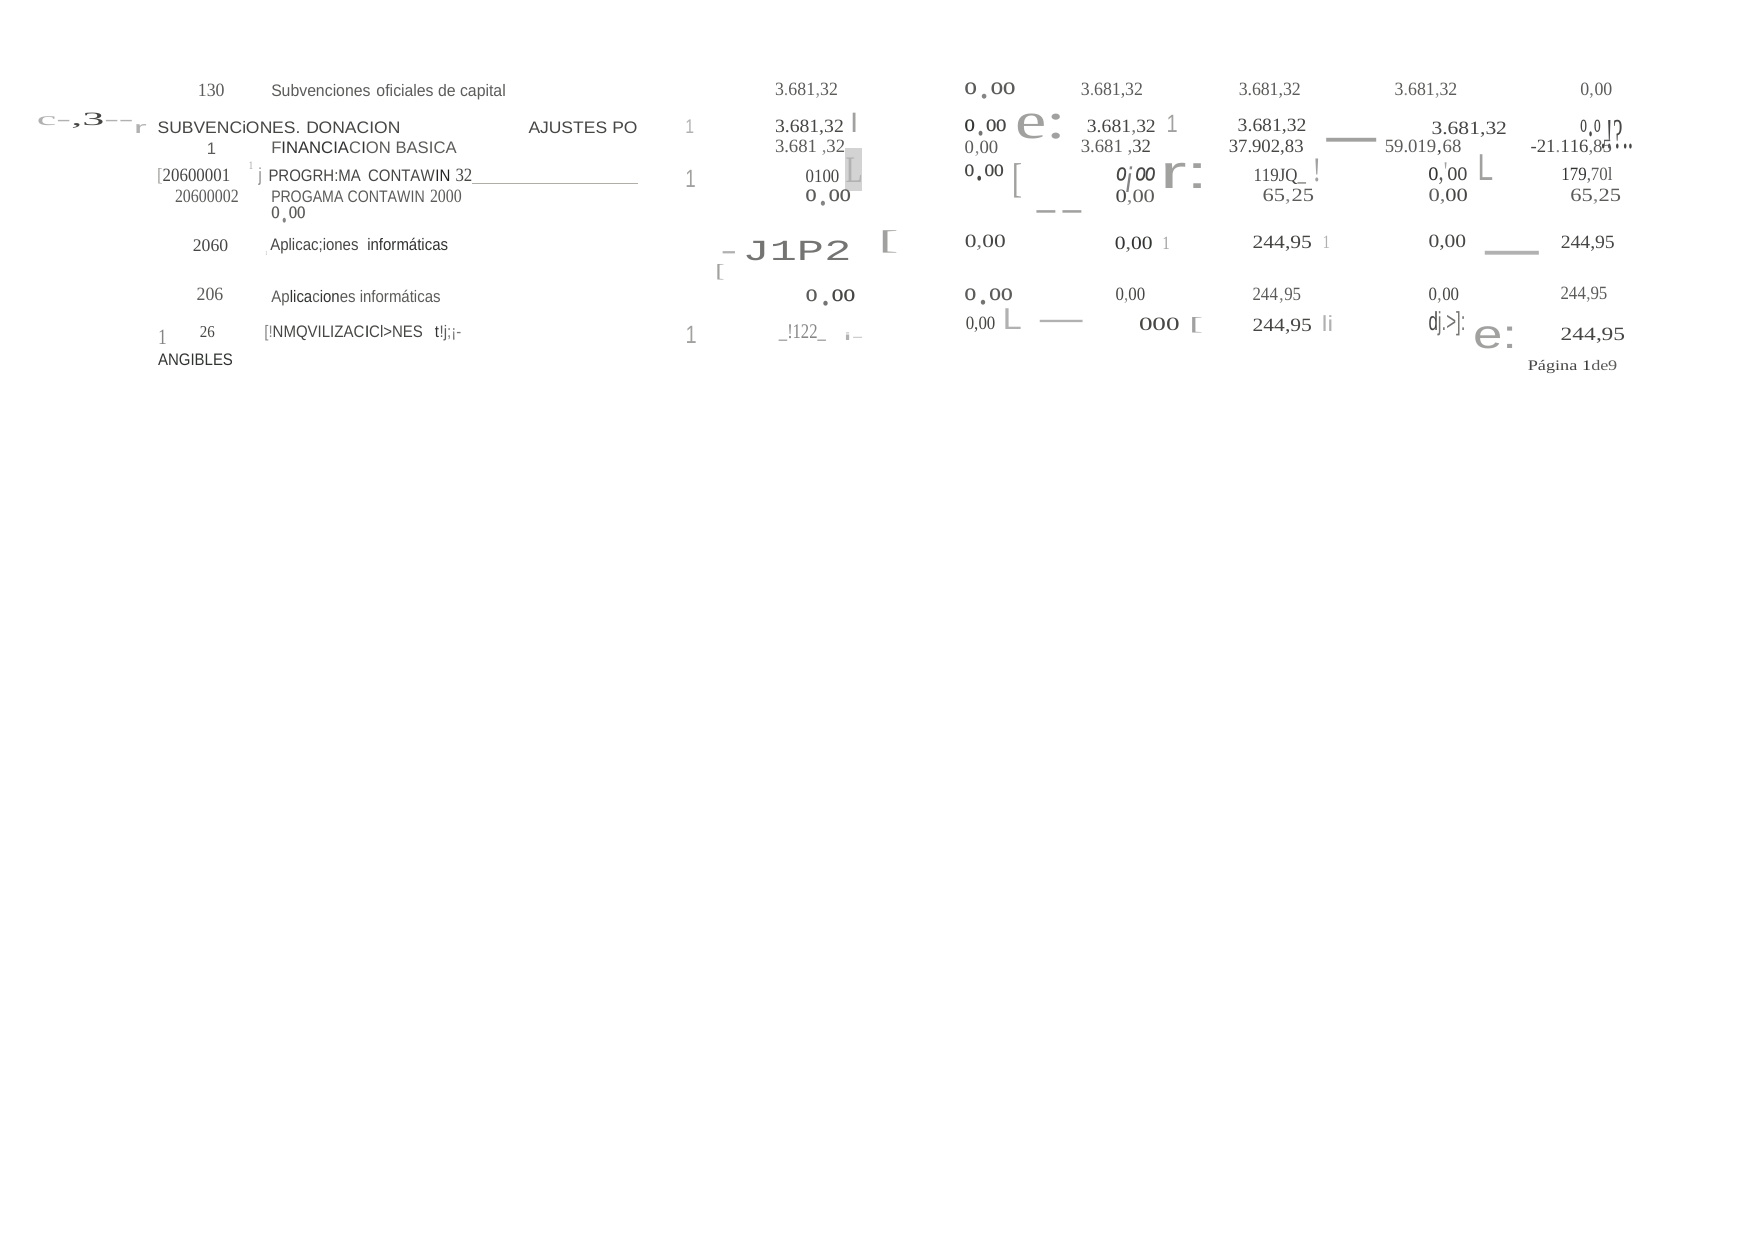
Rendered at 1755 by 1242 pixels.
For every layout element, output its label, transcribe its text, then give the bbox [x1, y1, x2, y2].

text 1 _!122_ [685, 315, 837, 348]
text Página 1de9 [1528, 356, 1646, 373]
text - 3.681,32 º·º.!?.. [1319, 101, 1646, 142]
text 2060 [25, 235, 228, 256]
text 119JQ_ ! o,'oo L 179,70l [1210, 158, 1646, 189]
text [20600001 1 j PROGRH:MA CONTAWIN 32 1 0100 L º·ºº [ ºiºº [157, 158, 1160, 189]
text r: [1160, 151, 1210, 198]
text c-,3--r SUBVENCiONES. DONACION AJUSTES PO 1 3.681,32 I º·ºº e: 3.681,32 1 3.681,32 [37, 98, 1306, 142]
text 1 26 [!NMQVILIZACICl>NES t!j;¡-ANGIBLES [158, 317, 529, 368]
text Aplicac;iones informáticas [270, 235, 450, 254]
text e: 244,95 [1473, 306, 1646, 348]
text 1 FINANCIACION BASICA 3.681 ,32 0,00 3.681 ,32 37.902,83 59.019,68 -21.116,85 [207, 142, 1646, 158]
text -J1P2 [ 0,00 [ [715, 226, 1014, 286]
text 244,95 [1561, 231, 1646, 253]
text -- 0,00 65,25 0,00 65,25 [1033, 189, 1646, 206]
text 0,00 [841, 314, 995, 333]
text Aplicaciones informáticas º·ºº º·ºº 0,00 244,95 0,00 244,95 [271, 288, 1646, 306]
text 130 Subvenciones oficiales de capital 3.681,32 º·ºº 3.681,32 3.681,32 3.681,32 0,00 [198, 89, 477, 98]
text i- [843, 333, 995, 342]
text 0,00 1 244,95 1 0,00 - [1114, 224, 1547, 256]
text L - 000 [ 244,95 li dj.>]: [1002, 306, 1466, 338]
text 206 [25, 288, 223, 303]
text 20600002 PROGAMA CONTAWIN 2000 º·ºº º·ºº [175, 189, 994, 224]
text 130 Subvenciones oficiales de capital 3.681,32 º·ºº 3.681,32 3.681,32 3.681,32 0,00 [478, 89, 1646, 98]
